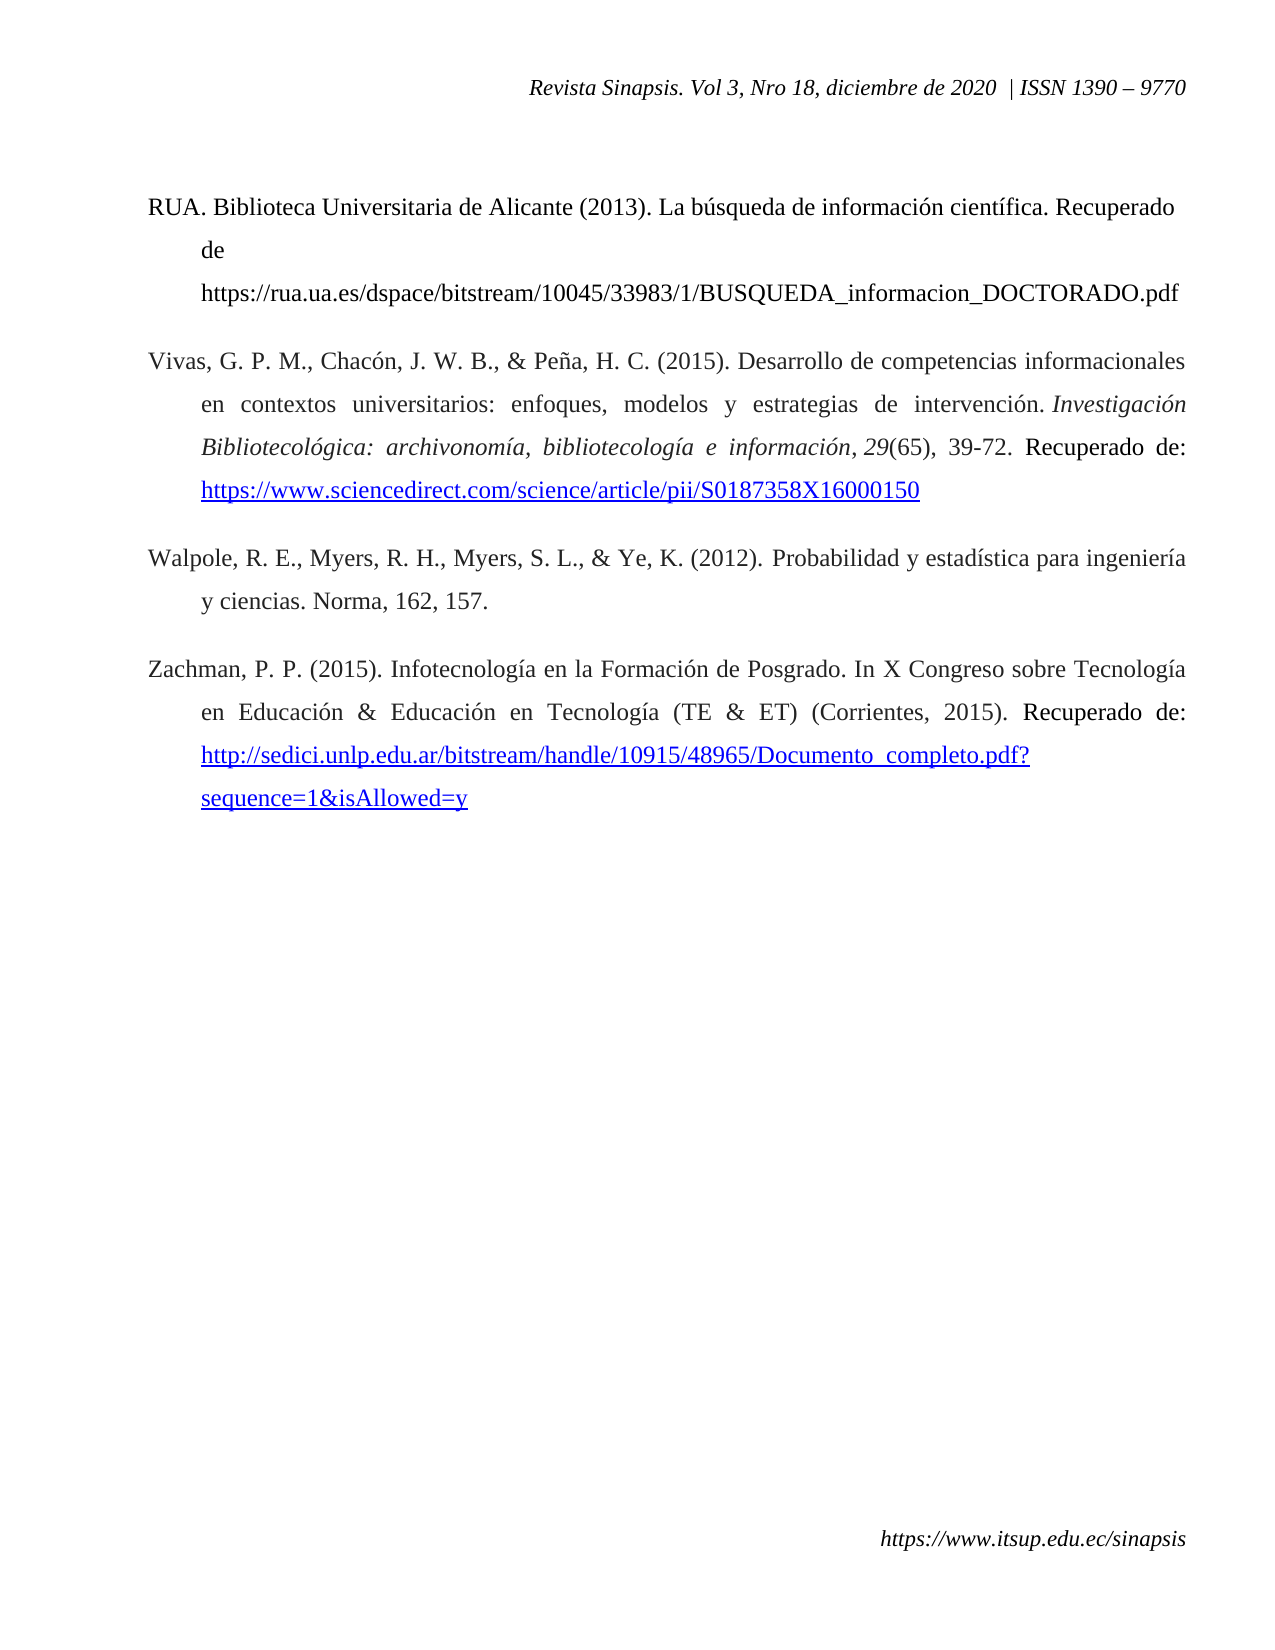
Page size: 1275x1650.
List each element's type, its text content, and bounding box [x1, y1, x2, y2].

text Zachman, P. P. (2015). Infotecnología en la Formación de Posgrado. In X Congreso sobre Tecnología en Educación & Educación en Tecnología (TE & ET) (Corrientes, 2015). Recuperado de: http://sedici.unlp.edu.ar/bitstream/handle/10915/48965/Documento_completo.pdf?sequence=1&isAllowed=y [148, 654, 1186, 812]
text Vivas, G. P. M., Chacón, J. W. B., & Peña, H. C. (2015). Desarrollo de competencias informacionales en contextos universitarios: enfoques, modelos y estrategias de intervención. Investigación Bibliotecológica: archivonomía, bibliotecología e información, 29(65), 39-72. Recuperado de: https://www.sciencedirect.com/science/article/pii/S0187358X16000150 [148, 346, 1186, 504]
text RUA. Biblioteca Universitaria de Alicante (2013). La búsqueda de información científica. Recuperado de https://rua.ua.es/dspace/bitstream/10045/33983/1/BUSQUEDA_informacion_DOCTORADO.pdf [148, 192, 1186, 307]
text Walpole, R. E., Myers, R. H., Myers, S. L., & Ye, K. (2012). Probabilidad y estadística para ingeniería y ciencias. Norma, 162, 157. [148, 543, 1186, 615]
